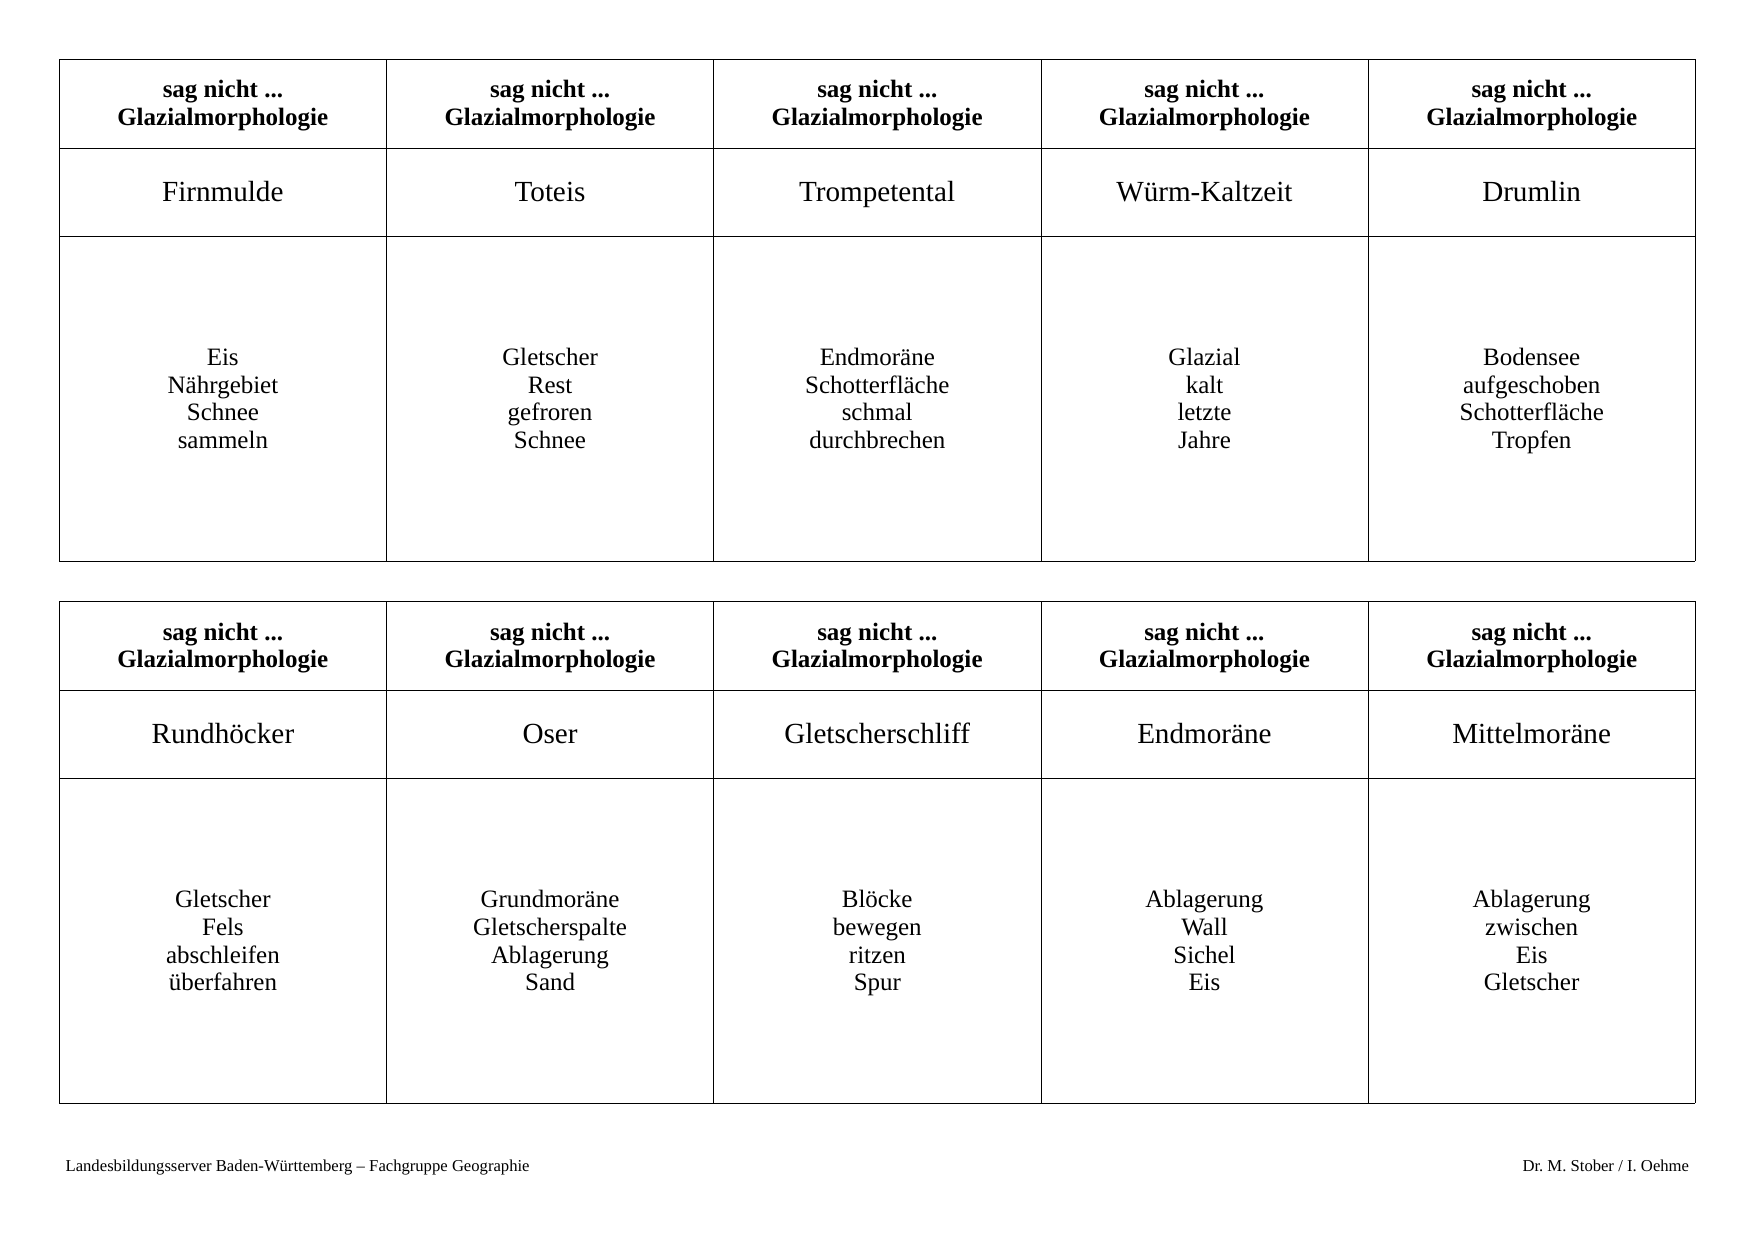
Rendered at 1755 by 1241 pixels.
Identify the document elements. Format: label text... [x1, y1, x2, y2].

table_cell Gletscher Fels abschleifen überfahren [60, 779, 386, 1103]
table_cell Endmoräne [1042, 691, 1368, 778]
table_header sag nicht ... Glazialmorphologie [714, 60, 1041, 148]
table_header sag nicht ... Glazialmorphologie [1042, 60, 1368, 148]
table_cell Endmoräne Schotterfläche schmal durchbrechen [714, 237, 1041, 561]
table_cell Mittelmoräne [1369, 691, 1695, 778]
table_cell Toteis [387, 149, 713, 236]
table_cell Glazial kalt letzte Jahre [1042, 237, 1368, 561]
table_cell Ablagerung zwischen Eis Gletscher [1369, 779, 1695, 1103]
table_cell Drumlin [1369, 149, 1695, 236]
table_header sag nicht ... Glazialmorphologie [714, 602, 1041, 690]
table_header sag nicht ... Glazialmorphologie [1369, 602, 1695, 690]
table_cell Rundhöcker [60, 691, 386, 778]
table_cell Ablagerung Wall Sichel Eis [1042, 779, 1368, 1103]
table_cell Eis Nährgebiet Schnee sammeln [60, 237, 386, 561]
table_header sag nicht ... Glazialmorphologie [387, 602, 713, 690]
table_header sag nicht ... Glazialmorphologie [60, 602, 386, 690]
table_cell Blöcke bewegen ritzen Spur [714, 779, 1041, 1103]
table_header sag nicht ... Glazialmorphologie [60, 60, 386, 148]
table_cell Oser [387, 691, 713, 778]
table_cell Würm-Kaltzeit [1042, 149, 1368, 236]
table_header sag nicht ... Glazialmorphologie [1042, 602, 1368, 690]
table_cell Bodensee aufgeschoben Schotterfläche Tropfen [1369, 237, 1695, 561]
table_header sag nicht ... Glazialmorphologie [1369, 60, 1695, 148]
table_cell Trompetental [714, 149, 1041, 236]
table_cell Gletscher Rest gefroren Schnee [387, 237, 713, 561]
table_cell Firnmulde [60, 149, 386, 236]
table_cell Gletscherschliff [714, 691, 1041, 778]
table_cell Grundmoräne Gletscherspalte Ablagerung Sand [387, 779, 713, 1103]
table_header sag nicht ... Glazialmorphologie [387, 60, 713, 148]
